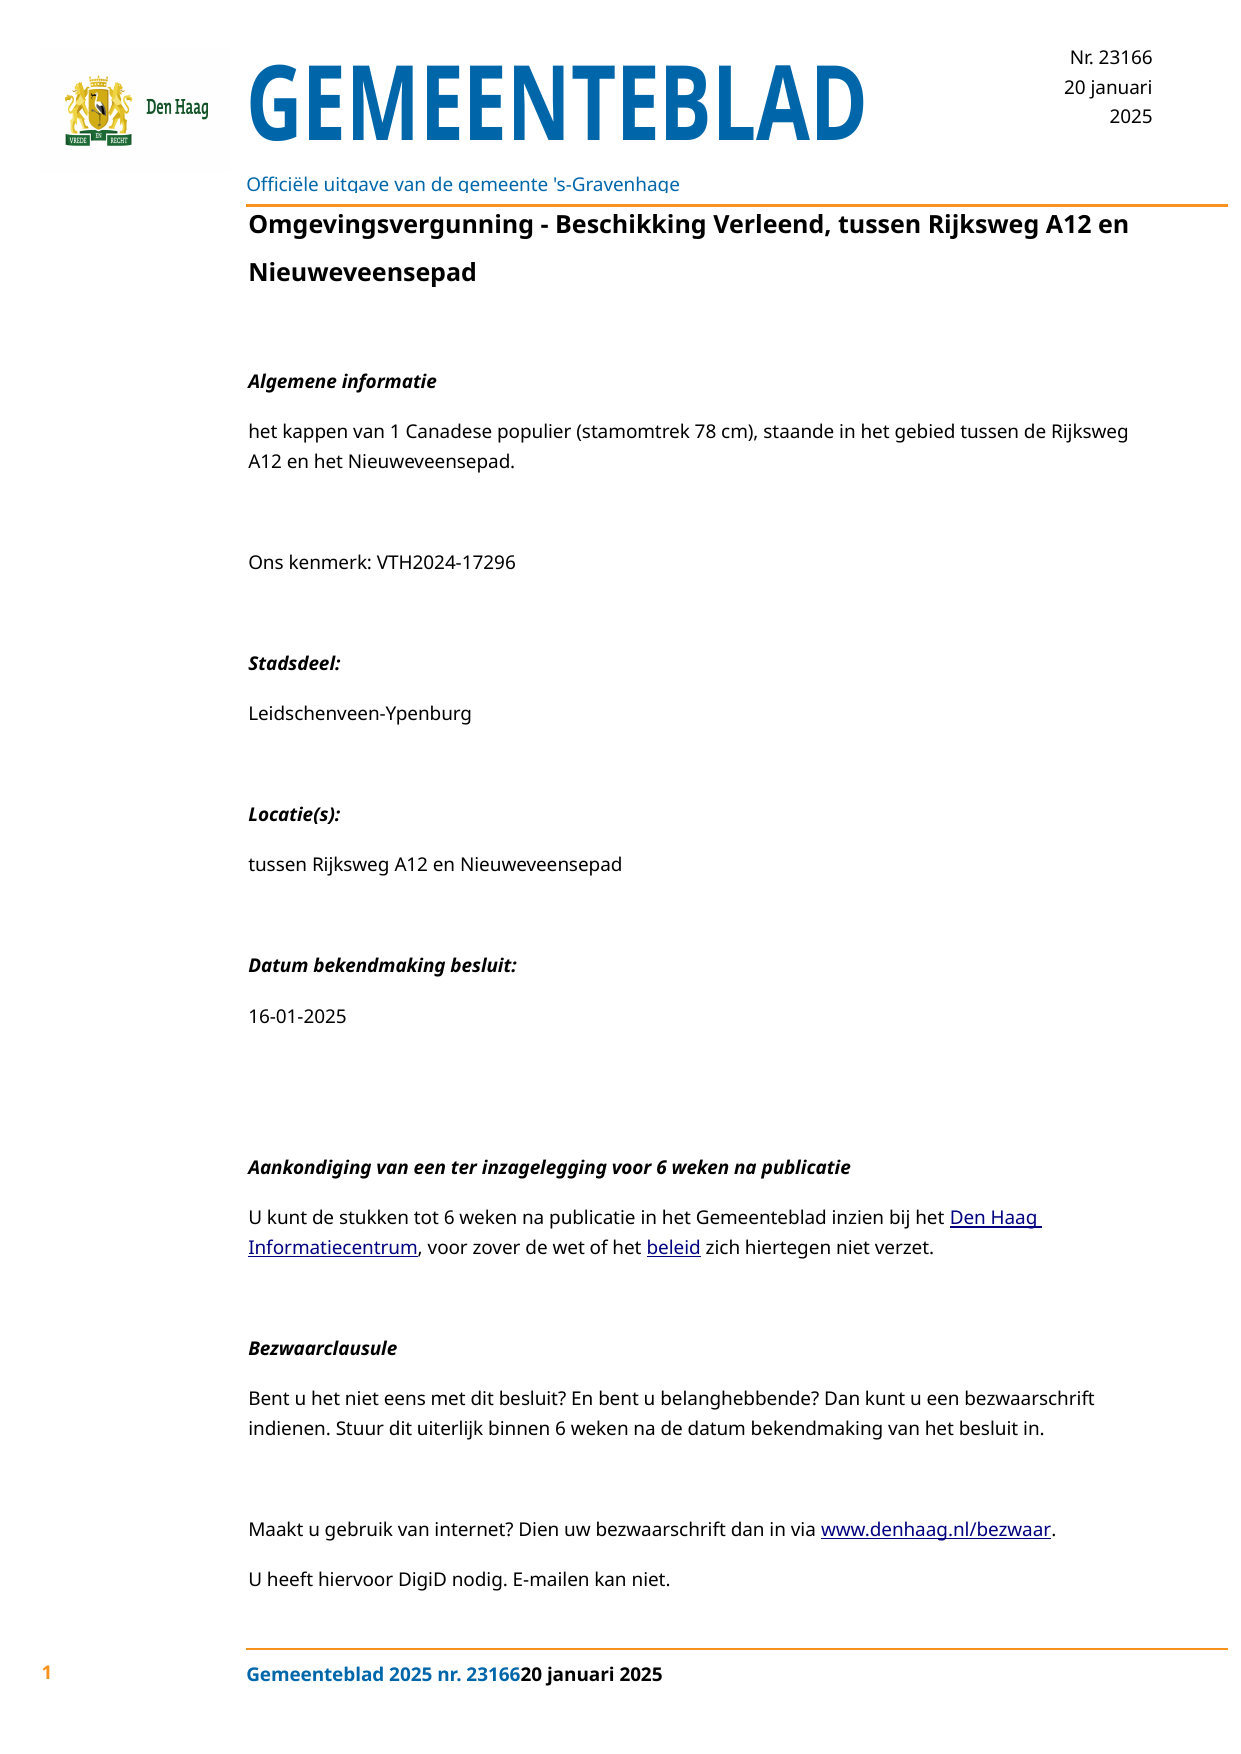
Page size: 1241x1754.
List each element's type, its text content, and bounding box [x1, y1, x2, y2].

picture [41, 47, 231, 172]
text 16-01-2025 [248, 1003, 1152, 1029]
text U kunt de stukken tot 6 weken na publicatie in het Gemeenteblad inzien bij het Den Haag Informatiecentrum, voor zover de wet of het beleid zich hiertegen niet verzet. [248, 1204, 1152, 1260]
text Aankondiging van een ter inzagelegging voor 6 weken na publicatie [248, 1154, 1152, 1180]
text het kappen van 1 Canadese populier (stamomtrek 78 cm), staande in het gebied tussen de Rijksweg A12 en het Nieuweveensepad. [248, 419, 1152, 474]
text Locatie(s): [248, 801, 1152, 827]
text Omgevingsvergunning - Beschikking Verleend, tussen Rijksweg A12 en Nieuweveensepad [248, 207, 1152, 288]
text Stadsdeel: [248, 650, 1152, 676]
text tussen Rijksweg A12 en Nieuweveensepad [248, 852, 1152, 877]
text Leidschenveen-Ypenburg [248, 700, 1152, 726]
text Ons kenmerk: VTH2024-17296 [248, 549, 1152, 575]
text Bezwaarclausule [248, 1335, 1152, 1361]
text Datum bekendmaking besluit: [248, 952, 1152, 978]
text Bent u het niet eens met dit besluit? En bent u belanghebbende? Dan kunt u een bezwaarschrift indienen. Stuur dit uiterlijk binnen 6 weken na de datum bekendmaking van het besluit in. [248, 1385, 1152, 1441]
text Algemene informatie [248, 368, 1152, 394]
text Maakt u gebruik van internet? Dien uw bezwaarschrift dan in via www.denhaag.nl/bezwaar. [248, 1516, 1152, 1542]
text U heeft hiervoor DigiD nodig. E-mailen kan niet. [248, 1566, 1152, 1592]
